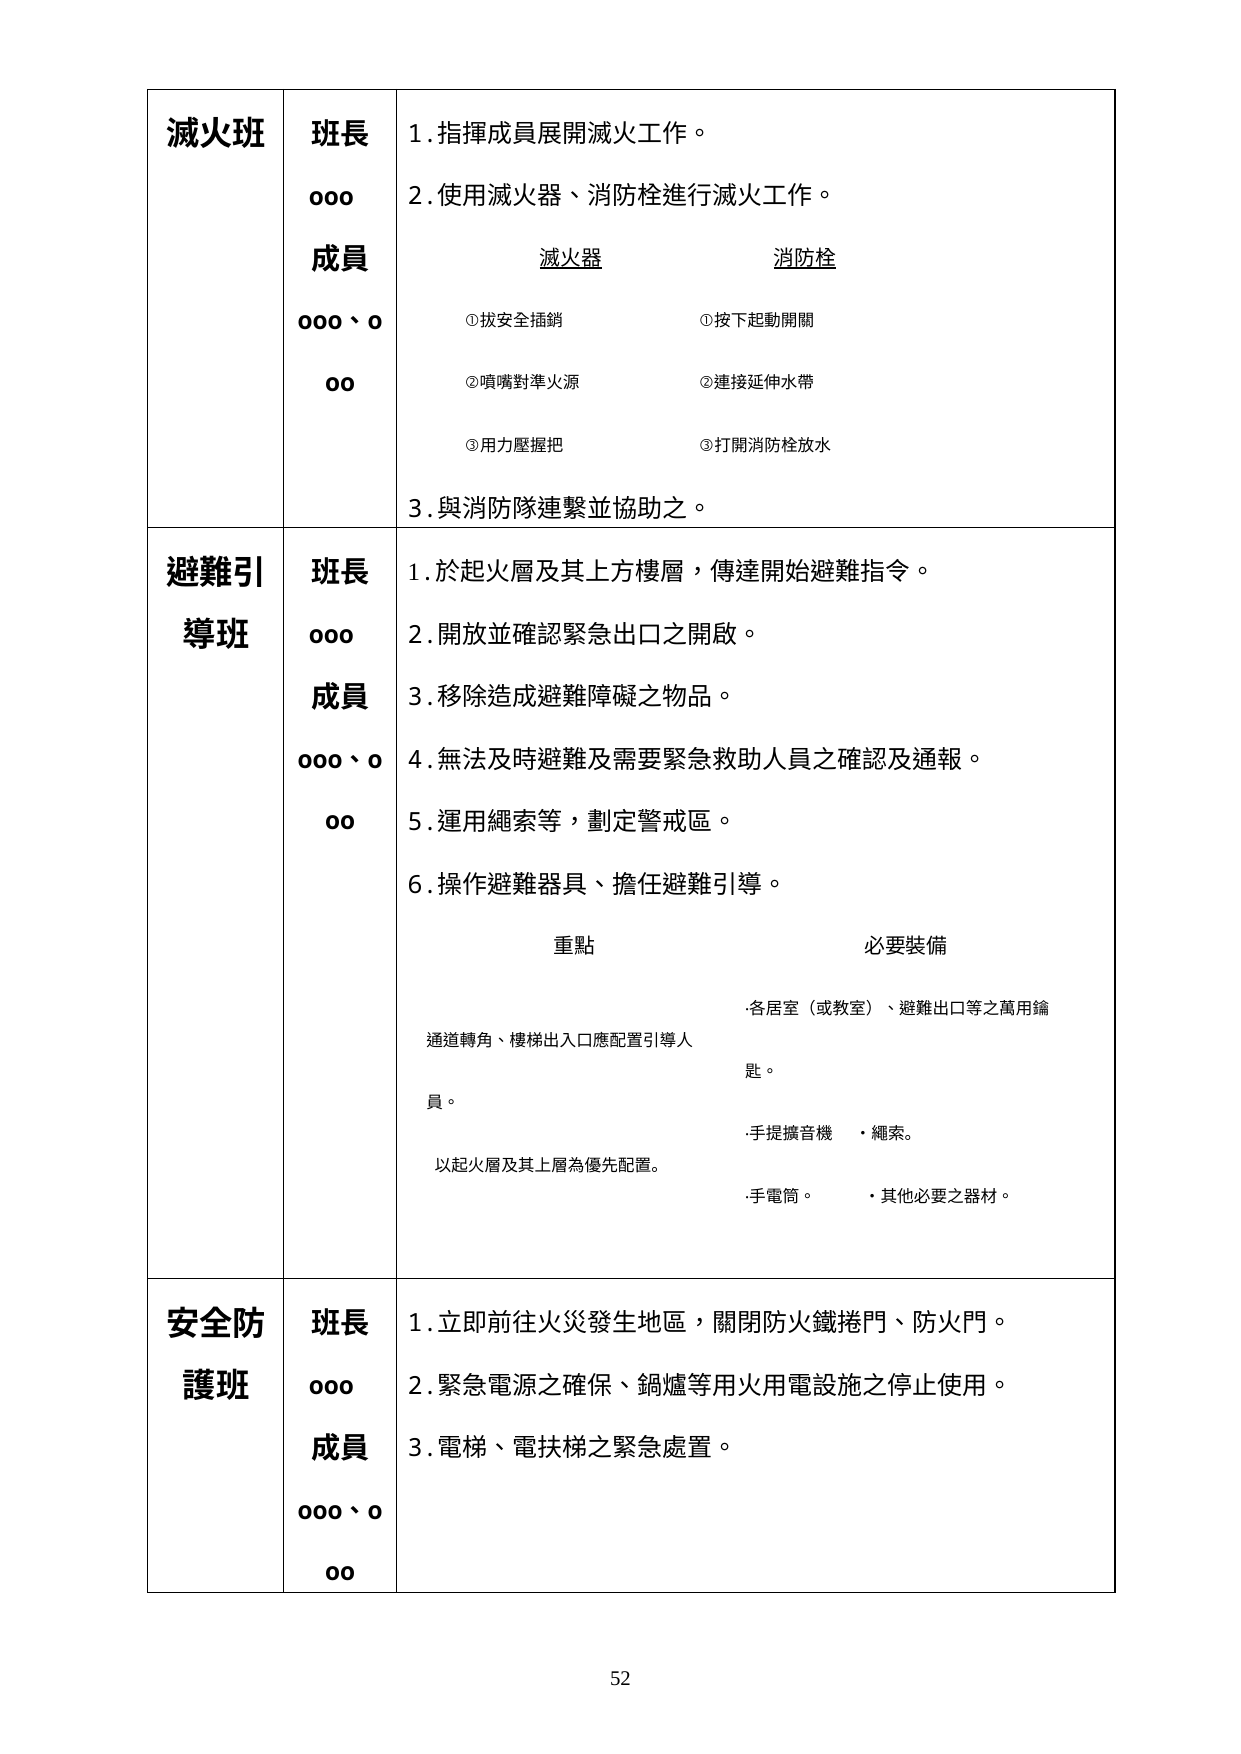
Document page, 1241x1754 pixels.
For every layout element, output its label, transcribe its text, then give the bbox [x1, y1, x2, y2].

table_cell 通道轉角、樓梯出入口應配置引導人員。 以起火層及其上層為優先配置。 [415, 966, 733, 1216]
table_cell 拔安全插銷 噴嘴對準火源 用力壓握把 [453, 277, 688, 465]
table_cell 班長 ooo 成員 ooo、ooo [284, 528, 396, 1278]
table_cell 避難引導班 [148, 528, 283, 1278]
table_cell 按下起動開關 連接延伸水帶 打開消防栓放水 [688, 277, 922, 465]
table_cell 班長 ooo 成員 ooo、ooo [284, 1279, 396, 1592]
table_header 消防栓 [688, 215, 922, 277]
table_header 滅火器 [453, 215, 688, 277]
table_cell 安全防護班 [148, 1279, 283, 1592]
table_cell 滅火班 [148, 90, 283, 527]
table_cell 1.指揮成員展開滅火工作。 2.使用滅火器、消防栓進行滅火工作。 3.與消防隊連繫並協助之。 [397, 90, 1114, 527]
table_cell 班長 ooo 成員 ooo、ooo [284, 90, 396, 527]
table_cell ‧各居室（或教室）、避難出口等之萬用鑰匙。 ‧手提擴音機 ‧繩索。 ‧手電筒。 ‧其他必要之器材。 [734, 966, 1078, 1216]
table_cell 1.於起火層及其上方樓層，傳達開始避難指令。 2.開放並確認緊急出口之開啟。 3.移除造成避難障礙之物品。 4.無法及時避難及需要緊急救助人員之確認及通報。 5.運用繩索等，劃定警戒區。 6.操作避難器具、擔任避難引導。 [397, 528, 1114, 1278]
table_cell 1.立即前往火災發生地區，關閉防火鐵捲門、防火門。 2.緊急電源之確保、鍋爐等用火用電設施之停止使用。 3.電梯、電扶梯之緊急處置。 [397, 1279, 1114, 1592]
table_header 重點 [415, 903, 733, 966]
table_header 必要裝備 [734, 903, 1078, 966]
